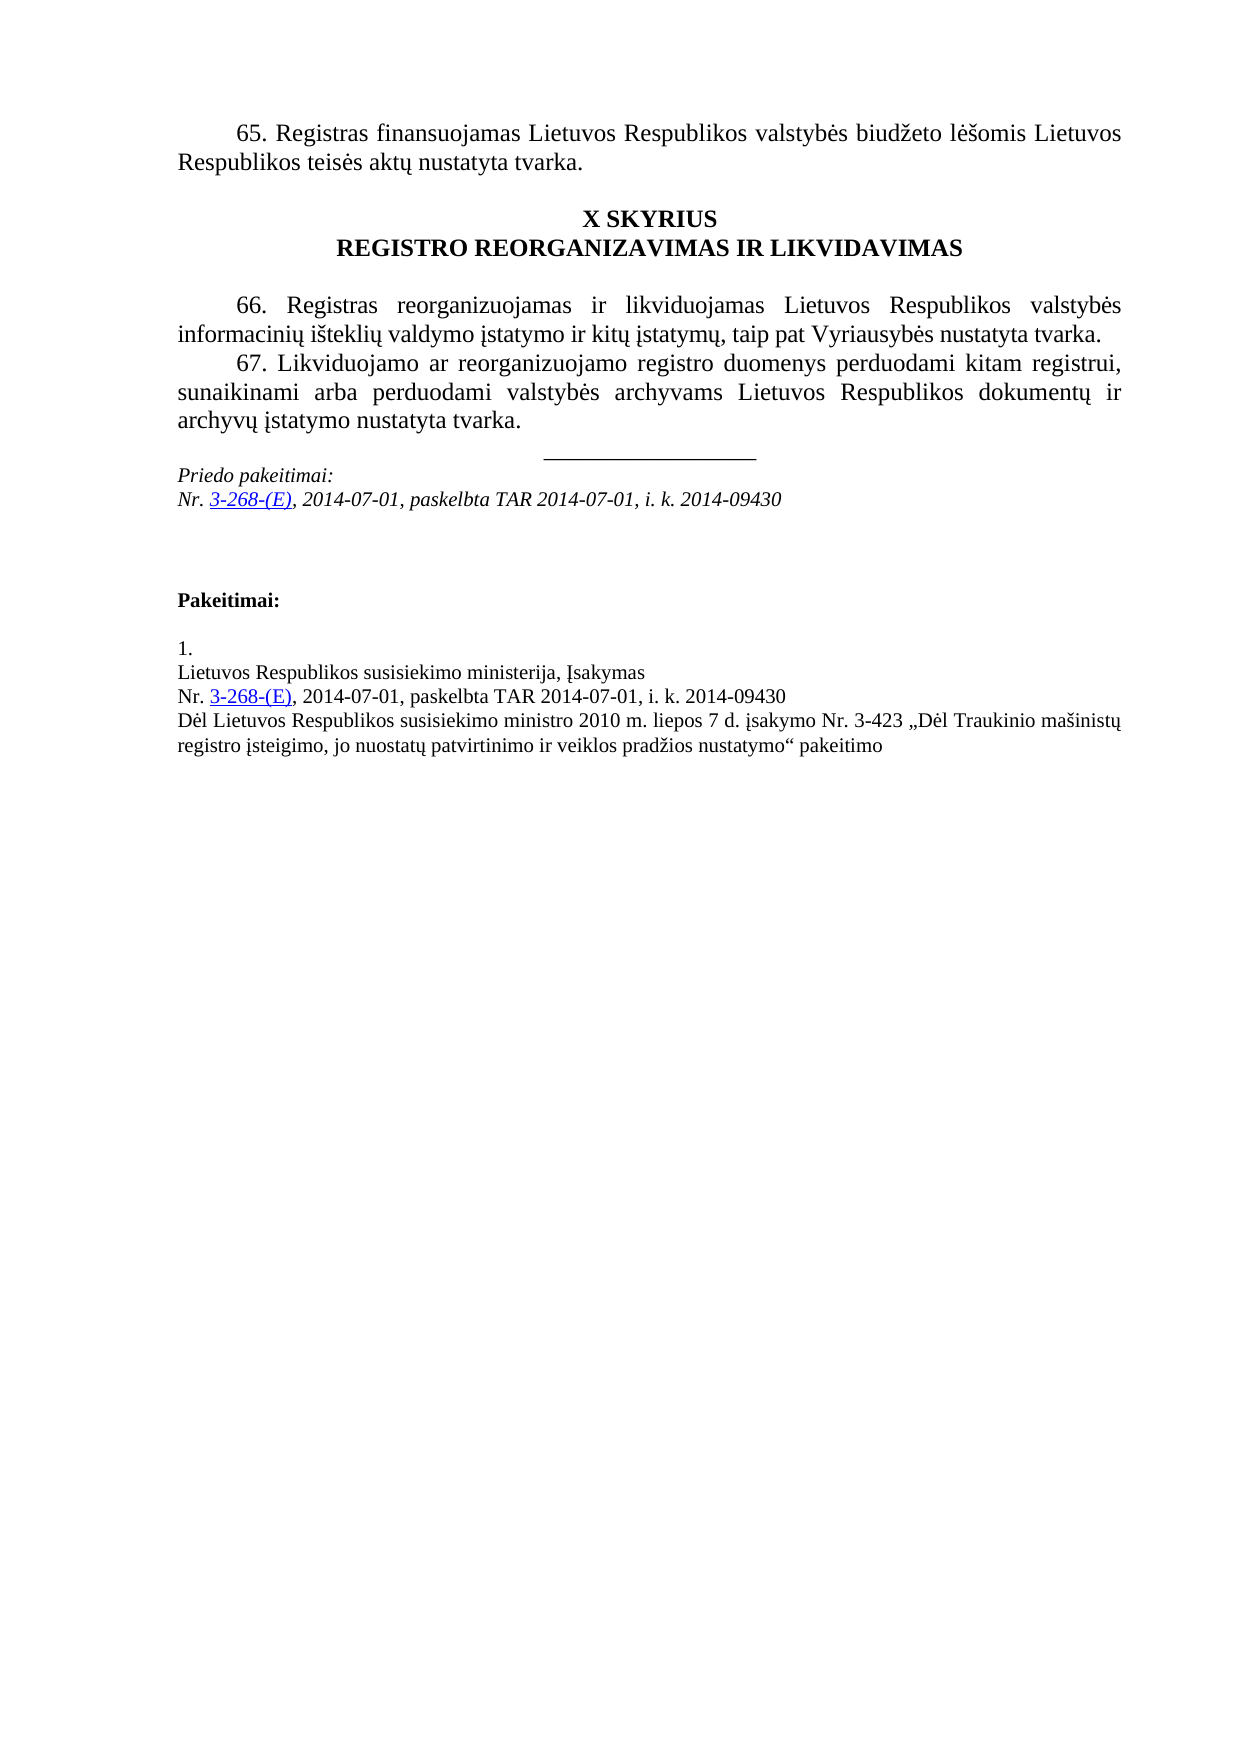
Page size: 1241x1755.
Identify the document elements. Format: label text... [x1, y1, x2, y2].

text X skyrius [177, 204, 1122, 233]
text 66. Registras reorganizuojamas ir likviduojamas Lietuvos Respublikos valstybės informacinių išteklių valdymo įstatymo ir kitų įstatymų, taip pat Vyriausybės nustatyta tvarka. [177, 291, 1122, 348]
text REGISTRO REORGANIZAVIMAS IR LIKVIDAVIMAS [177, 233, 1122, 262]
text Priedo pakeitimai: [177, 463, 1122, 487]
text Nr. 3-268-(E), 2014-07-01, paskelbta TAR 2014-07-01, i. k. 2014-09430 [177, 684, 1122, 708]
text 65. Registras finansuojamas Lietuvos Respublikos valstybės biudžeto lėšomis Lietuvos Respublikos teisės aktų nustatyta tvarka. [177, 118, 1122, 176]
text 1. [177, 636, 1122, 660]
text Dėl Lietuvos Respublikos susisiekimo ministro 2010 m. liepos 7 d. įsakymo Nr. 3-423 „Dėl Traukinio mašinistų registro įsteigimo, jo nuostatų patvirtinimo ir veiklos pradžios nustatymo“ pakeitimo [177, 708, 1122, 757]
text Pakeitimai: [177, 588, 1122, 612]
text Nr. 3-268-(E), 2014-07-01, paskelbta TAR 2014-07-01, i. k. 2014-09430 [177, 487, 1122, 511]
text _________________ [177, 434, 1122, 463]
text 67. Likviduojamo ar reorganizuojamo registro duomenys perduodami kitam registrui, sunaikinami arba perduodami valstybės archyvams Lietuvos Respublikos dokumentų ir archyvų įstatymo nustatyta tvarka. [177, 348, 1122, 434]
text Lietuvos Respublikos susisiekimo ministerija, Įsakymas [177, 660, 1122, 684]
